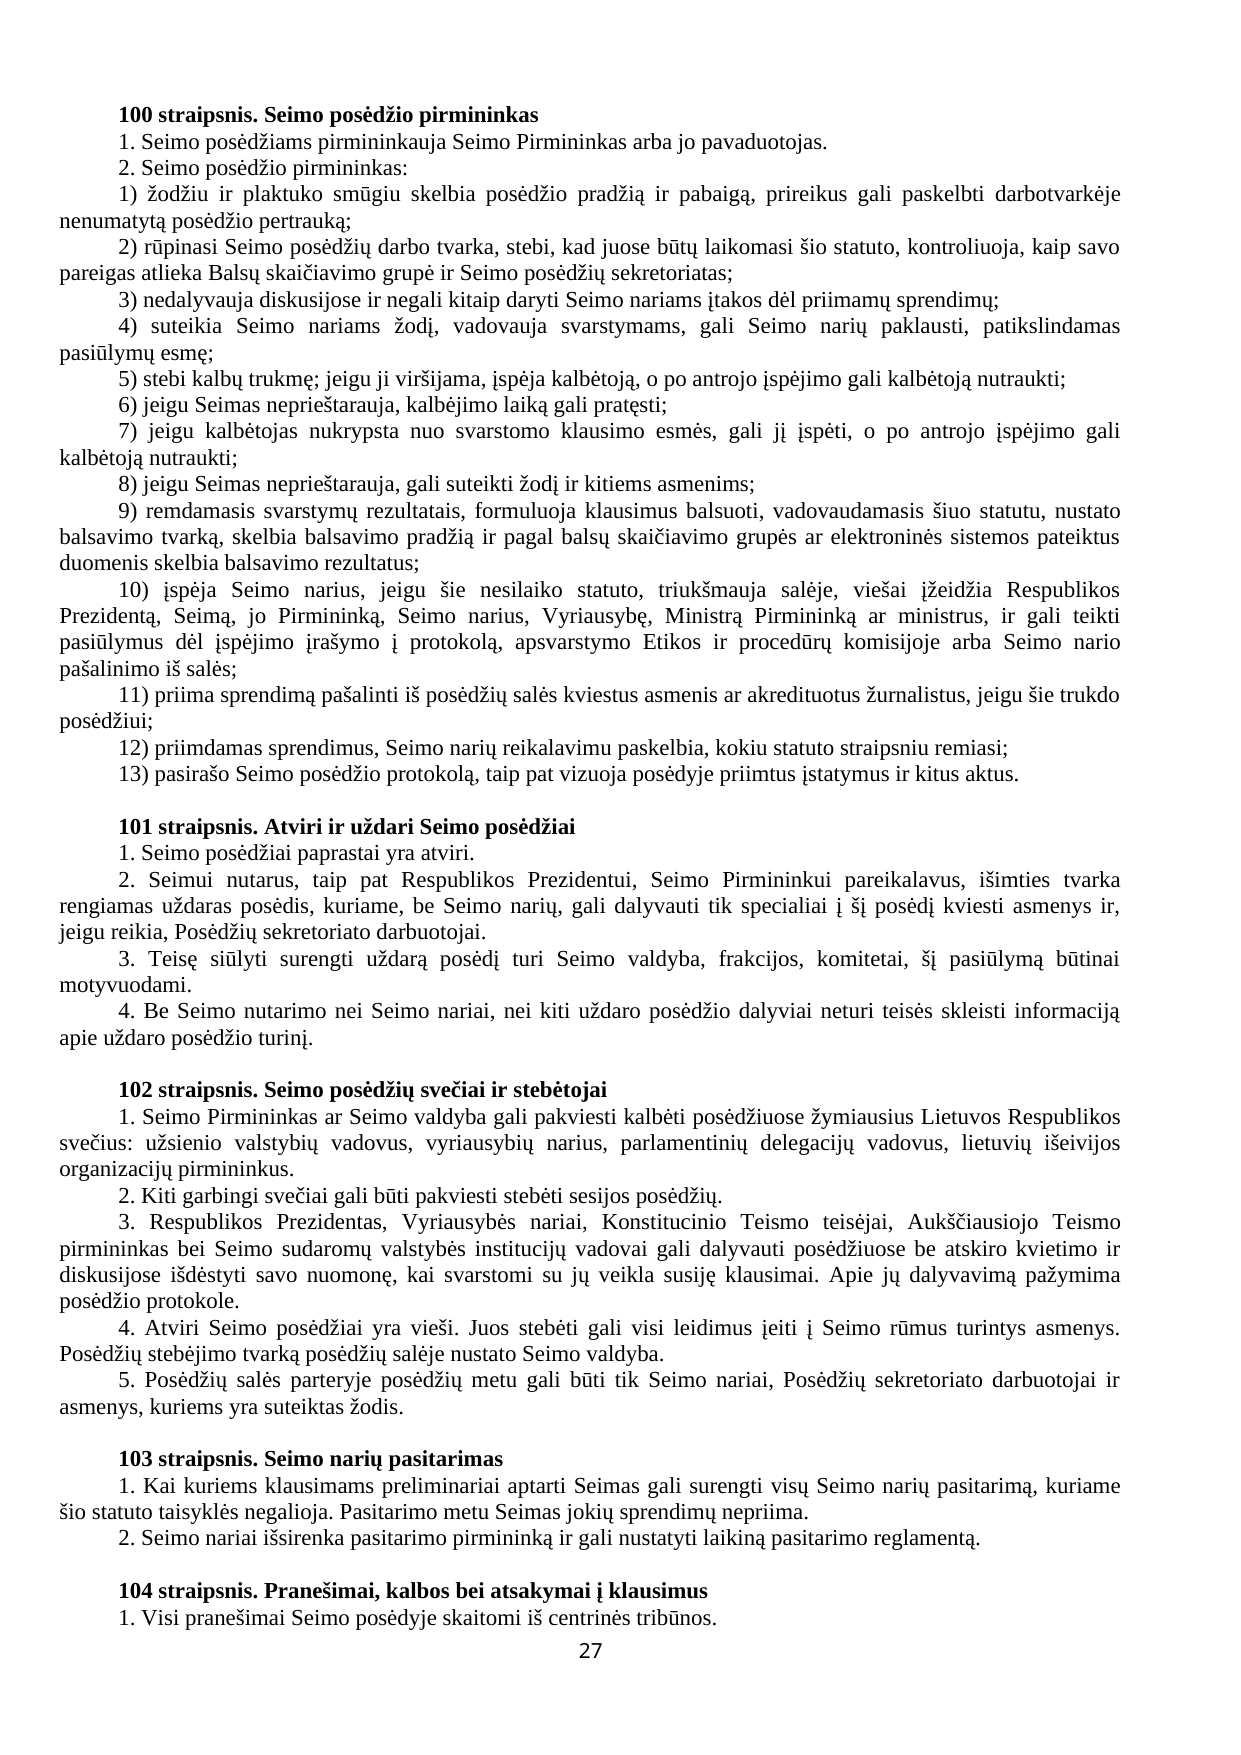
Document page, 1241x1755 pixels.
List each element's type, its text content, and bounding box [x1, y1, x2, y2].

text 2. Seimo nariai išsirenka pasitarimo pirmininką ir gali nustatyti laikiną pasitarimo reglamentą. [59, 1524, 1122, 1551]
text 9) remdamasis svarstymų rezultatais, formuluoja klausimus balsuoti, vadovaudamasis šiuo statutu, nustato balsavimo tvarką, skelbia balsavimo pradžią ir pagal balsų skaičiavimo grupės ar elektroninės sistemos pateiktus duomenis skelbia balsavimo rezultatus; [59, 497, 1122, 576]
text 1. Seimo posėdžiams pirmininkauja Seimo Pirmininkas arba jo pavaduotojas. [59, 128, 1122, 154]
text 4. Atviri Seimo posėdžiai yra vieši. Juos stebėti gali visi leidimus įeiti į Seimo rūmus turintys asmenys. Posėdžių stebėjimo tvarką posėdžių salėje nustato Seimo valdyba. [59, 1314, 1122, 1366]
text 1. Visi pranešimai Seimo posėdyje skaitomi iš centrinės tribūnos. [59, 1603, 1122, 1630]
text 2) rūpinasi Seimo posėdžių darbo tvarka, stebi, kad juose būtų laikomasi šio statuto, kontroliuoja, kaip savo pareigas atlieka Balsų skaičiavimo grupė ir Seimo posėdžių sekretoriatas; [59, 233, 1122, 286]
text 101 straipsnis. Atviri ir uždari Seimo posėdžiai [59, 813, 1122, 839]
text 7) jeigu kalbėtojas nukrypsta nuo svarstomo klausimo esmės, gali jį įspėti, o po antrojo įspėjimo gali kalbėtoją nutraukti; [59, 418, 1122, 470]
text 2. Kiti garbingi svečiai gali būti pakviesti stebėti sesijos posėdžių. [59, 1182, 1122, 1208]
text 5) stebi kalbų trukmę; jeigu ji viršijama, įspėja kalbėtoją, o po antrojo įspėjimo gali kalbėtoją nutraukti; [59, 365, 1122, 391]
text 4) suteikia Seimo nariams žodį, vadovauja svarstymams, gali Seimo narių paklausti, patikslindamas pasiūlymų esmę; [59, 312, 1122, 365]
text 1. Kai kuriems klausimams preliminariai aptarti Seimas gali surengti visų Seimo narių pasitarimą, kuriame šio statuto taisyklės negalioja. Pasitarimo metu Seimas jokių sprendimų nepriima. [59, 1472, 1122, 1524]
text 6) jeigu Seimas neprieštarauja, kalbėjimo laiką gali pratęsti; [59, 391, 1122, 418]
text 12) priimdamas sprendimus, Seimo narių reikalavimu paskelbia, kokiu statuto straipsniu remiasi; [59, 734, 1122, 760]
text 1. Seimo Pirmininkas ar Seimo valdyba gali pakviesti kalbėti posėdžiuose žymiausius Lietuvos Respublikos svečius: užsienio valstybių vadovus, vyriausybių narius, parlamentinių delegacijų vadovus, lietuvių išeivijos organizacijų pirmininkus. [59, 1103, 1122, 1182]
text 5. Posėdžių salės parteryje posėdžių metu gali būti tik Seimo nariai, Posėdžių sekretoriato darbuotojai ir asmenys, kuriems yra suteiktas žodis. [59, 1366, 1122, 1419]
text 104 straipsnis. Pranešimai, kalbos bei atsakymai į klausimus [59, 1577, 1122, 1603]
text 4. Be Seimo nutarimo nei Seimo nariai, nei kiti uždaro posėdžio dalyviai neturi teisės skleisti informaciją apie uždaro posėdžio turinį. [59, 997, 1122, 1050]
text 2. Seimui nutarus, taip pat Respublikos Prezidentui, Seimo Pirmininkui pareikalavus, išimties tvarka rengiamas uždaras posėdis, kuriame, be Seimo narių, gali dalyvauti tik specialiai į šį posėdį kviesti asmenys ir, jeigu reikia, Posėdžių sekretoriato darbuotojai. [59, 866, 1122, 945]
text 8) jeigu Seimas neprieštarauja, gali suteikti žodį ir kitiems asmenims; [59, 470, 1122, 497]
text 102 straipsnis. Seimo posėdžių svečiai ir stebėtojai [59, 1076, 1122, 1103]
text 3) nedalyvauja diskusijose ir negali kitaip daryti Seimo nariams įtakos dėl priimamų sprendimų; [59, 286, 1122, 312]
text 2. Seimo posėdžio pirmininkas: [59, 154, 1122, 180]
text 100 straipsnis. Seimo posėdžio pirmininkas [59, 101, 1122, 128]
text 3. Teisę siūlyti surengti uždarą posėdį turi Seimo valdyba, frakcijos, komitetai, šį pasiūlymą būtinai motyvuodami. [59, 945, 1122, 997]
text 11) priima sprendimą pašalinti iš posėdžių salės kviestus asmenis ar akredituotus žurnalistus, jeigu šie trukdo posėdžiui; [59, 681, 1122, 734]
text 3. Respublikos Prezidentas, Vyriausybės nariai, Konstitucinio Teismo teisėjai, Aukščiausiojo Teismo pirmininkas bei Seimo sudaromų valstybės institucijų vadovai gali dalyvauti posėdžiuose be atskiro kvietimo ir diskusijose išdėstyti savo nuomonę, kai svarstomi su jų veikla susiję klausimai. Apie jų dalyvavimą pažymima posėdžio protokole. [59, 1208, 1122, 1314]
text 103 straipsnis. Seimo narių pasitarimas [59, 1445, 1122, 1472]
text 1. Seimo posėdžiai paprastai yra atviri. [59, 839, 1122, 866]
text 10) įspėja Seimo narius, jeigu šie nesilaiko statuto, triukšmauja salėje, viešai įžeidžia Respublikos Prezidentą, Seimą, jo Pirmininką, Seimo narius, Vyriausybę, Ministrą Pirmininką ar ministrus, ir gali teikti pasiūlymus dėl įspėjimo įrašymo į protokolą, apsvarstymo Etikos ir procedūrų komisijoje arba Seimo nario pašalinimo iš salės; [59, 576, 1122, 681]
text 1) žodžiu ir plaktuko smūgiu skelbia posėdžio pradžią ir pabaigą, prireikus gali paskelbti darbotvarkėje nenumatytą posėdžio pertrauką; [59, 180, 1122, 233]
text 13) pasirašo Seimo posėdžio protokolą, taip pat vizuoja posėdyje priimtus įstatymus ir kitus aktus. [59, 760, 1122, 787]
